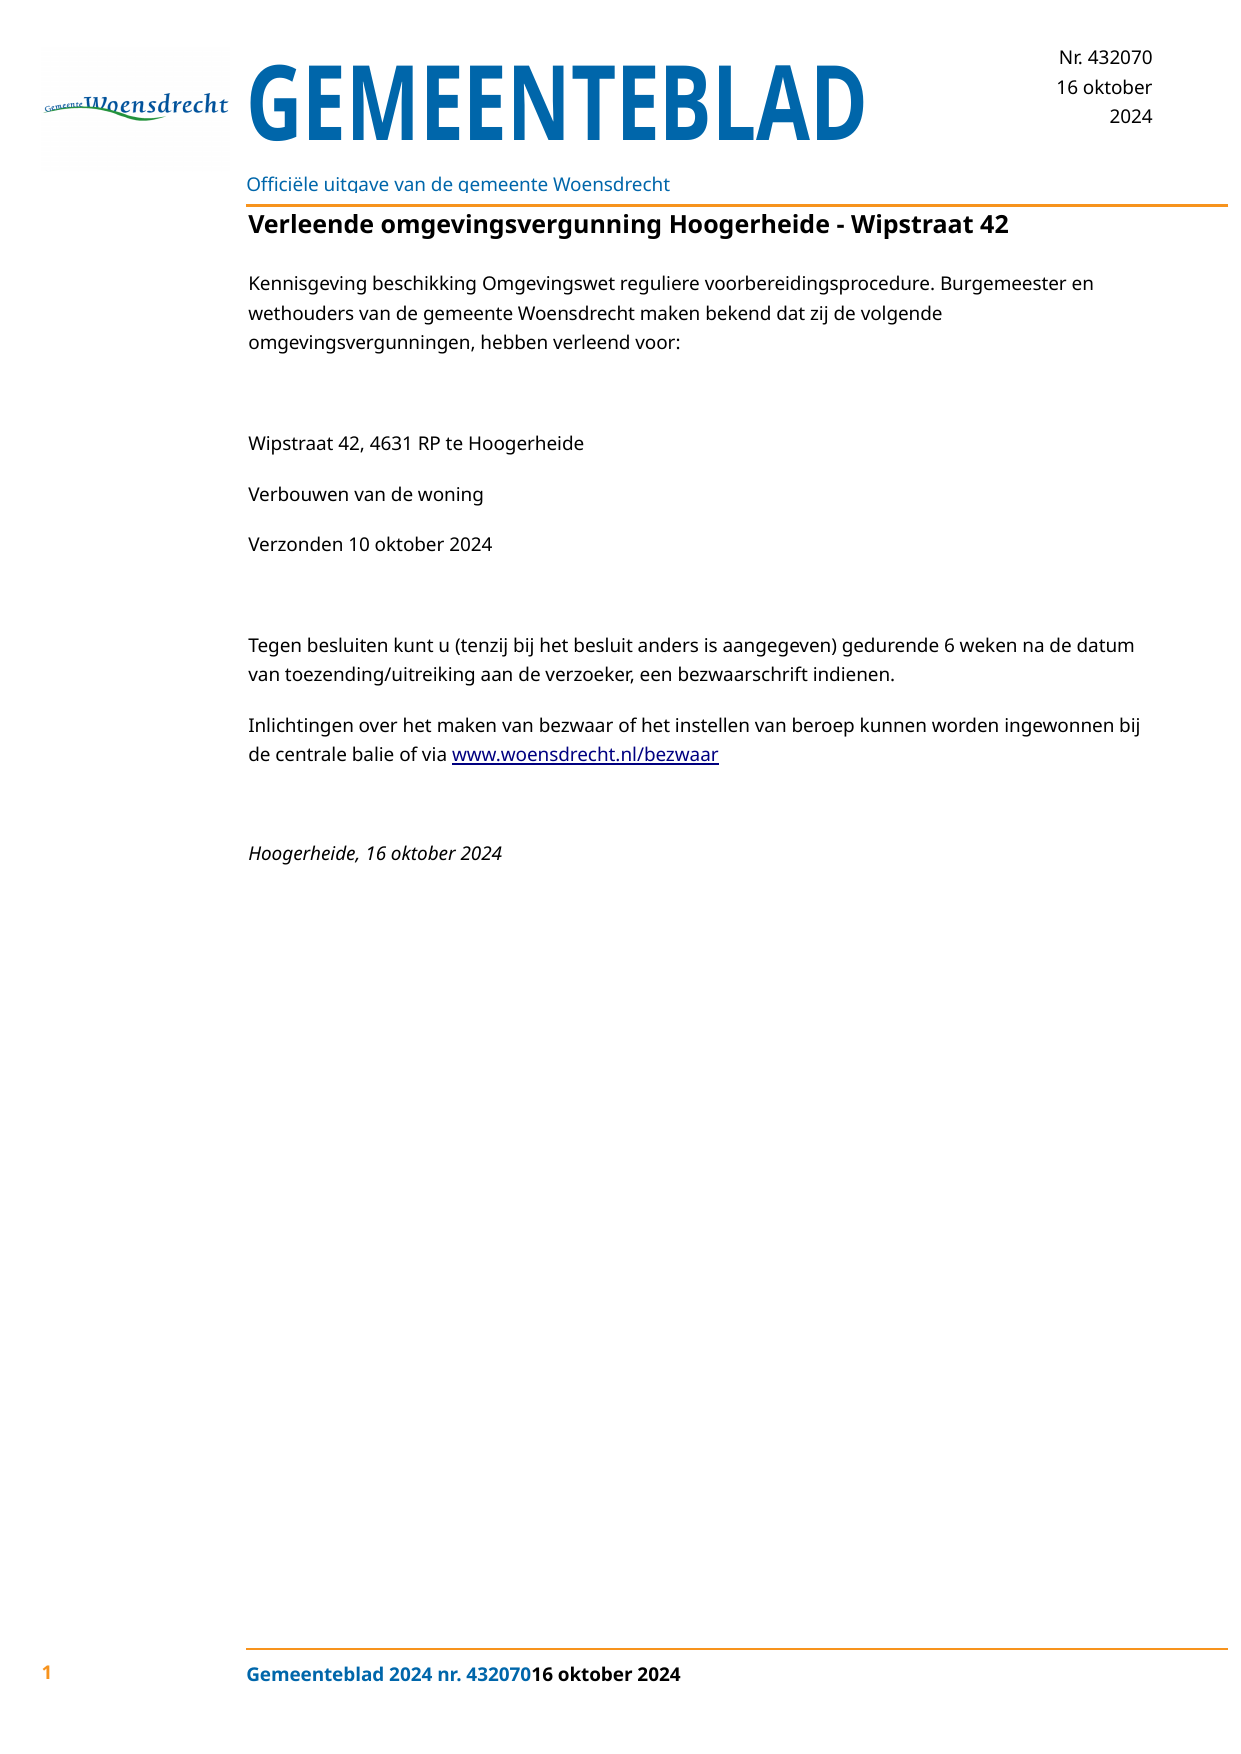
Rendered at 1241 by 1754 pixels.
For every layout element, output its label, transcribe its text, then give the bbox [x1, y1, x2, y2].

text Tegen besluiten kunt u (tenzij bij het besluit anders is aangegeven) gedurende 6 weken na de datum van toezending/uitreiking aan de verzoeker, een bezwaarschrift indienen. [248, 632, 1152, 687]
text Inlichtingen over het maken van bezwaar of het instellen van beroep kunnen worden ingewonnen bij de centrale balie of via www.woensdrecht.nl/bezwaar [248, 712, 1152, 767]
text Hoogerheide, 16 oktober 2024 [248, 840, 1152, 866]
picture [41, 47, 231, 172]
text Kennisgeving beschikking Omgevingswet reguliere voorbereidingsprocedure. Burgemeester en wethouders van de gemeente Woensdrecht maken bekend dat zij de volgende omgevingsvergunningen, hebben verleend voor: [248, 270, 1152, 355]
text Verbouwen van de woning [248, 481, 1152, 506]
text Wipstraat 42, 4631 RP te Hoogerheide [248, 430, 1152, 456]
text Verleende omgevingsvergunning Hoogerheide - Wipstraat 42 [248, 207, 1152, 241]
text Verzonden 10 oktober 2024 [248, 531, 1152, 557]
